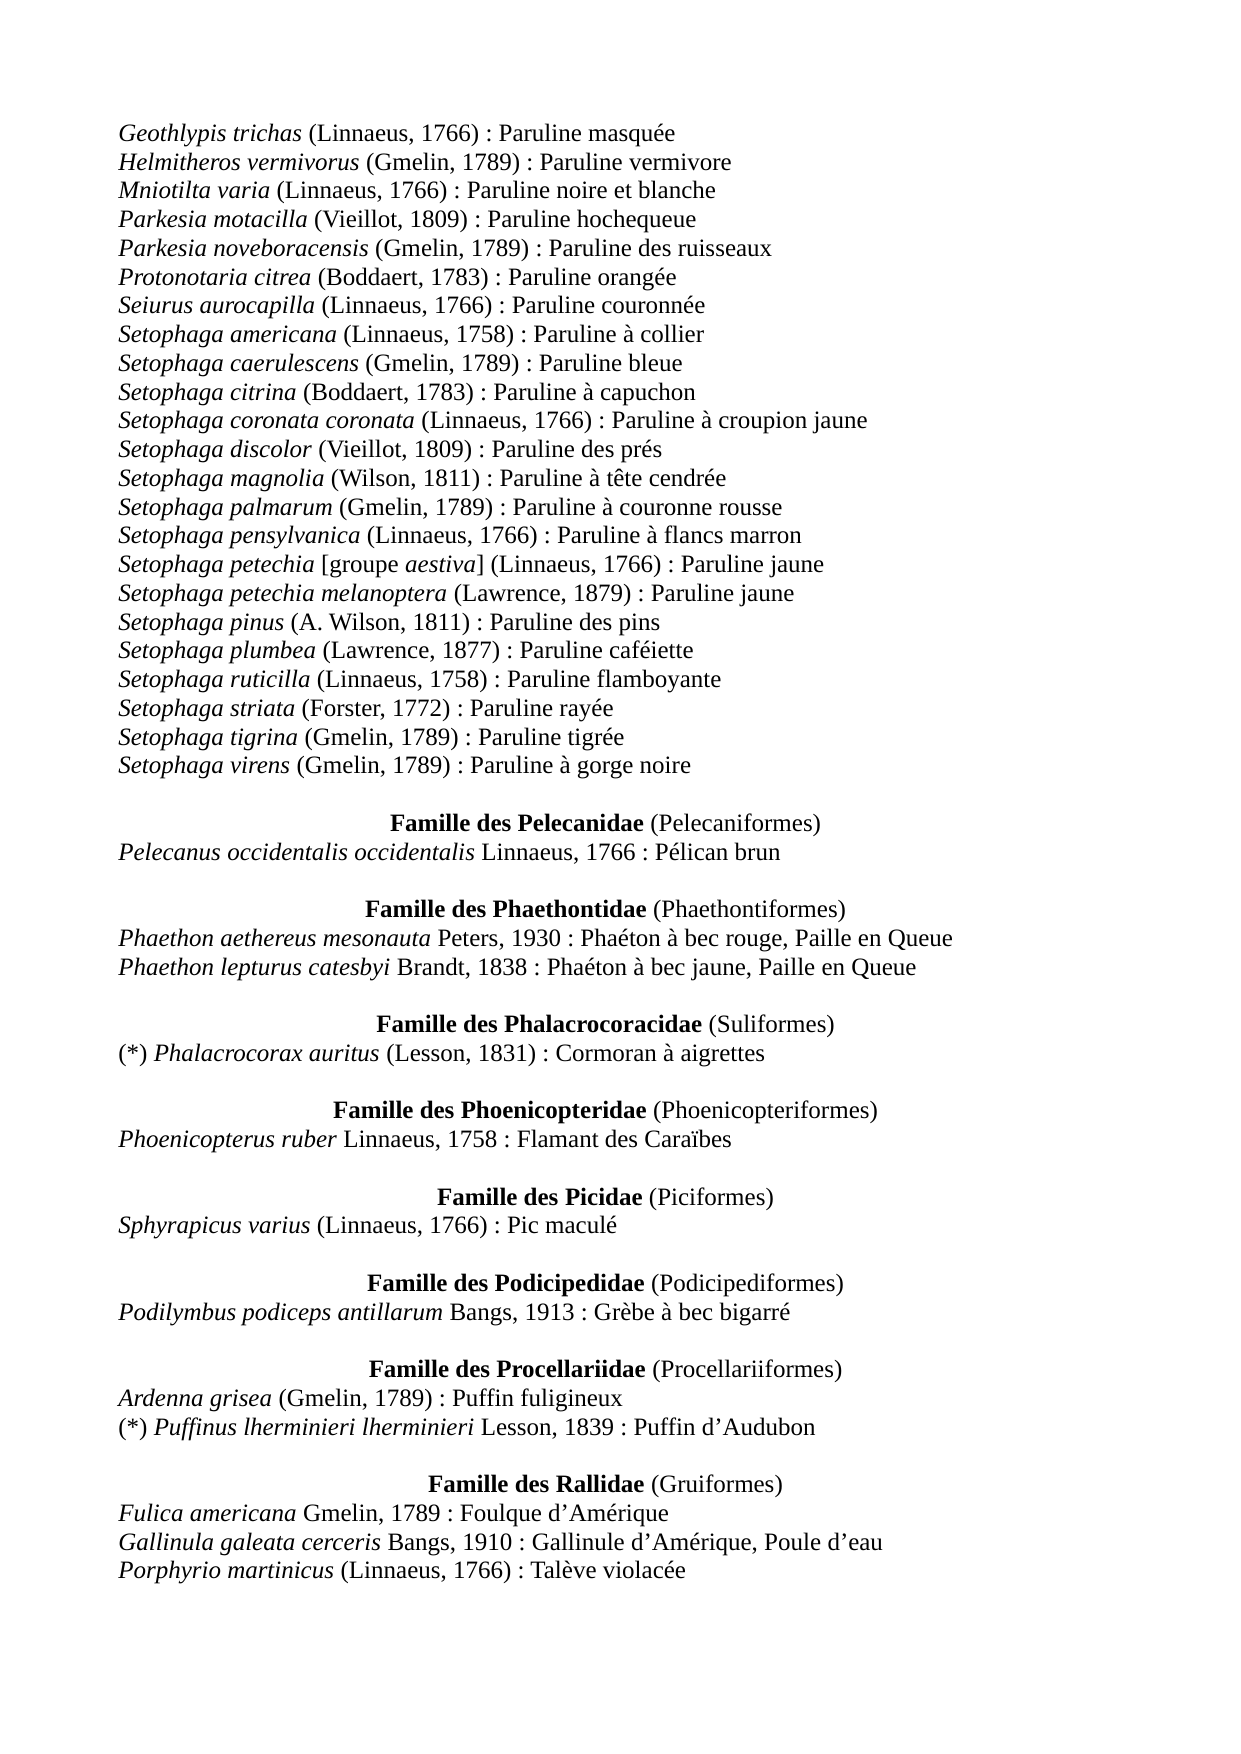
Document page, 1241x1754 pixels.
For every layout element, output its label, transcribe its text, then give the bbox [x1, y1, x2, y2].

text Seiurus aurocapilla (Linnaeus, 1766) : Paruline couronnée [118, 291, 1092, 319]
text Parkesia noveboracensis (Gmelin, 1789) : Paruline des ruisseaux [118, 233, 1092, 262]
text Famille des Picidae (Piciformes) [118, 1182, 1092, 1211]
text Setophaga ruticilla (Linnaeus, 1758) : Paruline flamboyante [118, 664, 1092, 693]
text Famille des Podicipedidae (Podicipediformes) [118, 1268, 1092, 1297]
text Setophaga citrina (Boddaert, 1783) : Paruline à capuchon [118, 377, 1092, 406]
text Setophaga tigrina (Gmelin, 1789) : Paruline tigrée [118, 722, 1092, 751]
text Geothlypis trichas (Linnaeus, 1766) : Paruline masquée [118, 118, 1092, 147]
text Mniotilta varia (Linnaeus, 1766) : Paruline noire et blanche [118, 176, 1092, 204]
text Protonotaria citrea (Boddaert, 1783) : Paruline orangée [118, 262, 1092, 291]
text Gallinula galeata cerceris Bangs, 1910 : Gallinule d’Amérique, Poule d’eau [118, 1527, 1092, 1556]
text Famille des Phaethontidae (Phaethontiformes) [118, 894, 1092, 923]
text Famille des Rallidae (Gruiformes) [118, 1469, 1092, 1498]
text Parkesia motacilla (Vieillot, 1809) : Paruline hochequeue [118, 204, 1092, 233]
text (*) Puffinus lherminieri lherminieri Lesson, 1839 : Puffin d’Audubon [118, 1412, 1092, 1441]
text Fulica americana Gmelin, 1789 : Foulque d’Amérique [118, 1498, 1092, 1527]
text Phoenicopterus ruber Linnaeus, 1758 : Flamant des Caraïbes [118, 1124, 1092, 1153]
text Phaethon aethereus mesonauta Peters, 1930 : Phaéton à bec rouge, Paille en Queue [118, 923, 1092, 952]
text Podilymbus podiceps antillarum Bangs, 1913 : Grèbe à bec bigarré [118, 1297, 1092, 1326]
text Setophaga pensylvanica (Linnaeus, 1766) : Paruline à flancs marron [118, 521, 1092, 549]
text Famille des Phoenicopteridae (Phoenicopteriformes) [118, 1096, 1092, 1124]
text Famille des Pelecanidae (Pelecaniformes) [118, 808, 1092, 837]
text Phaethon lepturus catesbyi Brandt, 1838 : Phaéton à bec jaune, Paille en Queue [118, 952, 1092, 981]
text Setophaga americana (Linnaeus, 1758) : Paruline à collier [118, 319, 1092, 348]
text Setophaga caerulescens (Gmelin, 1789) : Paruline bleue [118, 348, 1092, 377]
text Setophaga magnolia (Wilson, 1811) : Paruline à tête cendrée [118, 463, 1092, 492]
text Porphyrio martinicus (Linnaeus, 1766) : Talève violacée [118, 1556, 1092, 1584]
text Setophaga plumbea (Lawrence, 1877) : Paruline caféiette [118, 636, 1092, 664]
text Setophaga palmarum (Gmelin, 1789) : Paruline à couronne rousse [118, 492, 1092, 521]
text Setophaga discolor (Vieillot, 1809) : Paruline des prés [118, 434, 1092, 463]
text Famille des Phalacrocoracidae (Suliformes) [118, 1009, 1092, 1038]
text Setophaga pinus (A. Wilson, 1811) : Paruline des pins [118, 607, 1092, 636]
text Setophaga petechia melanoptera (Lawrence, 1879) : Paruline jaune [118, 578, 1092, 607]
text Ardenna grisea (Gmelin, 1789) : Puffin fuligineux [118, 1383, 1092, 1412]
text (*) Phalacrocorax auritus (Lesson, 1831) : Cormoran à aigrettes [118, 1038, 1092, 1067]
text Setophaga coronata coronata (Linnaeus, 1766) : Paruline à croupion jaune [118, 406, 1092, 434]
text Setophaga petechia [groupe aestiva] (Linnaeus, 1766) : Paruline jaune [118, 549, 1092, 578]
text Setophaga striata (Forster, 1772) : Paruline rayée [118, 693, 1092, 722]
text Setophaga virens (Gmelin, 1789) : Paruline à gorge noire [118, 751, 1092, 779]
text Pelecanus occidentalis occidentalis Linnaeus, 1766 : Pélican brun [118, 837, 1092, 866]
text Famille des Procellariidae (Procellariiformes) [118, 1354, 1092, 1383]
text Sphyrapicus varius (Linnaeus, 1766) : Pic maculé [118, 1211, 1092, 1239]
text Helmitheros vermivorus (Gmelin, 1789) : Paruline vermivore [118, 147, 1092, 176]
